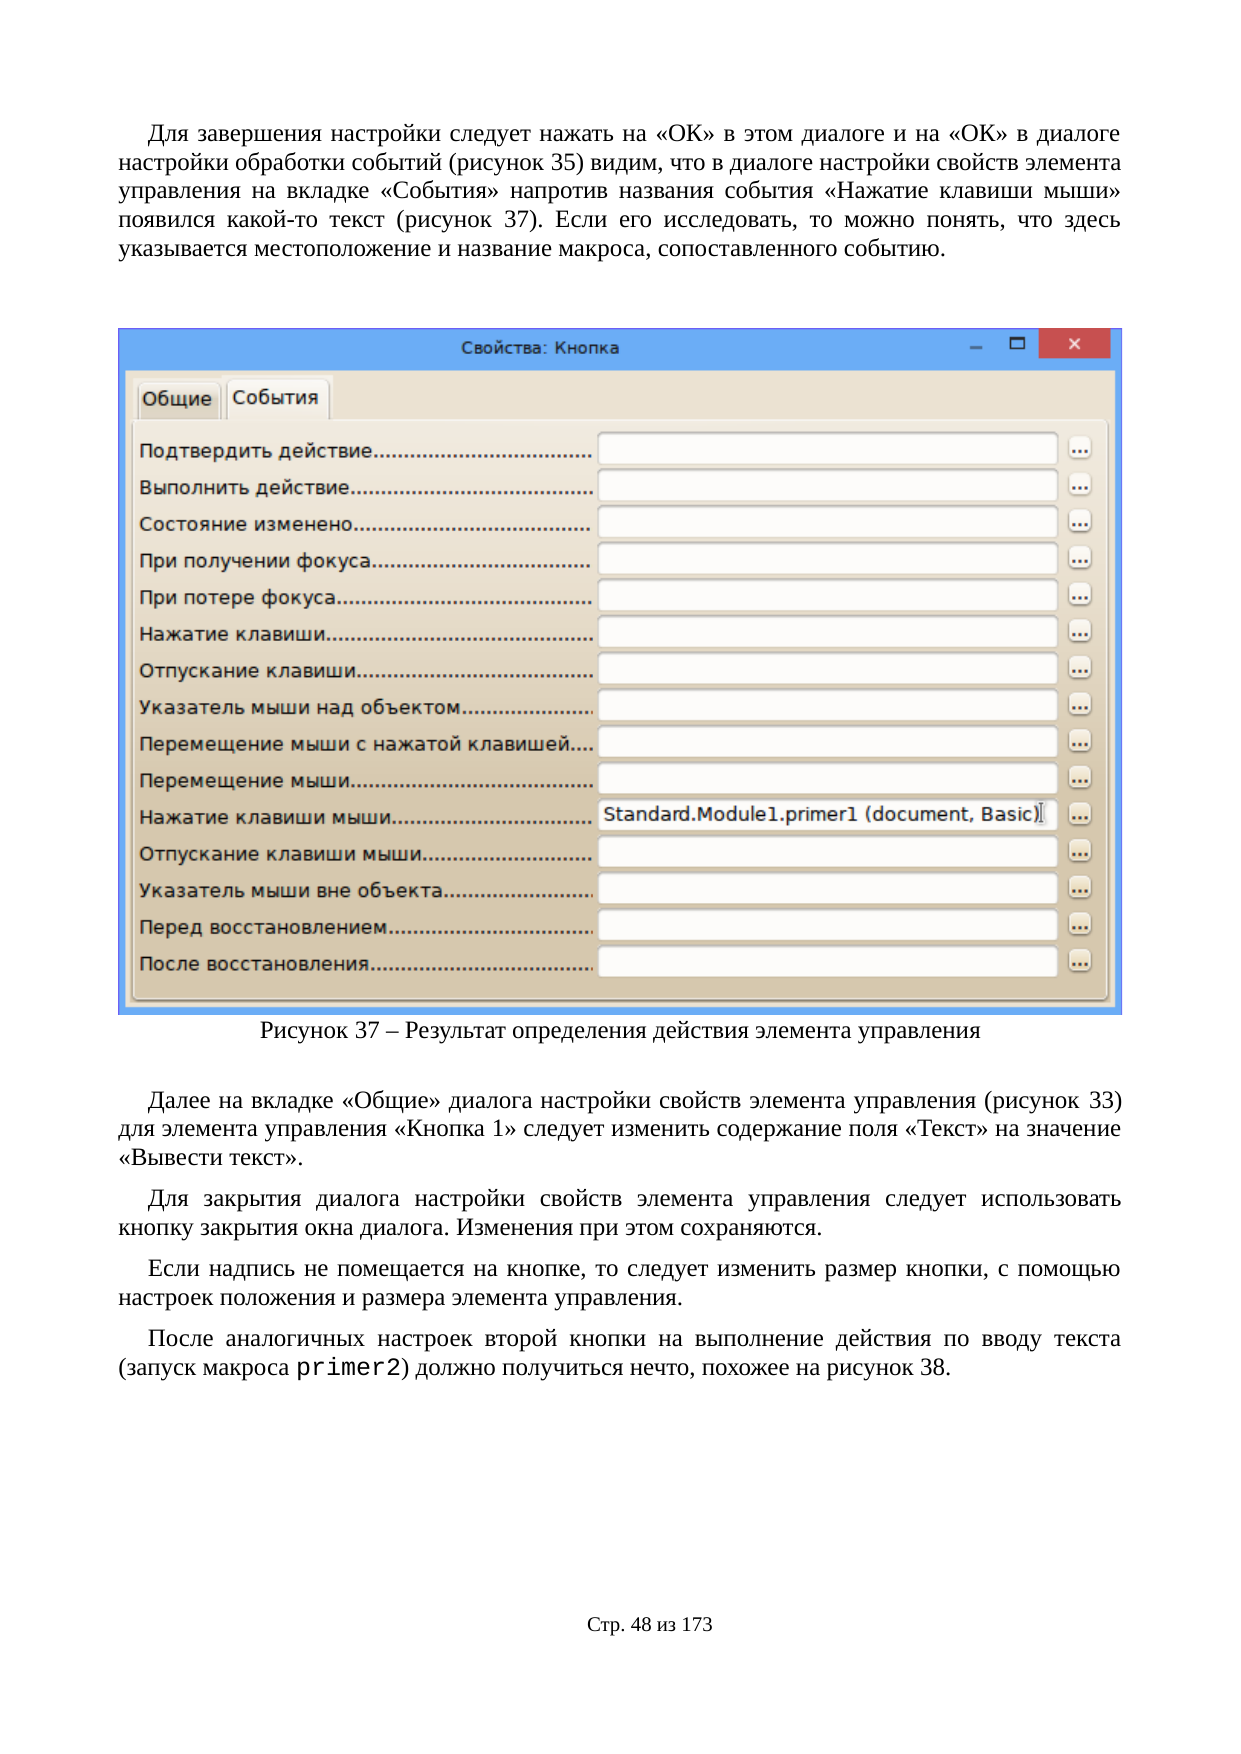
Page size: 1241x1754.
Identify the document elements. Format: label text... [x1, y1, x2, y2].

text Для закрытия диалога настройки свойств элемента управления следует использовать кнопку закрытия окна диалога. Изменения при этом сохраняются. [118, 1183, 1122, 1241]
text Для завершения настройки следует нажать на «ОК» в этом диалоге и на «ОК» в диалоге настройки обработки событий (рисунок 35) видим, что в диалоге настройки свойств элемента управления на вкладке «События» напротив названия события «Нажатие клавиши мыши» появился какой-то текст (рисунок 37). Если его исследовать, то можно понять, что здесь указывается местоположение и название макроса, сопоставленного событию. [118, 118, 1122, 262]
text После аналогичных настроек второй кнопки на выполнение действия по вводу текста (запуск макроса primer2) должно получиться нечто, похожее на рисунок 38. [118, 1323, 1122, 1383]
text Далее на вкладке «Общие» диалога настройки свойств элемента управления (рисунок 33) для элемента управления «Кнопка 1» следует изменить содержание поля «Текст» на значение «Вывести текст». [118, 1085, 1122, 1171]
picture [118, 328, 1123, 1015]
text Если надпись не помещается на кнопке, то следует изменить размер кнопки, с помощью настроек положения и размера элемента управления. [118, 1253, 1122, 1311]
text Рисунок 37 – Результат определения действия элемента управления [118, 1015, 1122, 1043]
